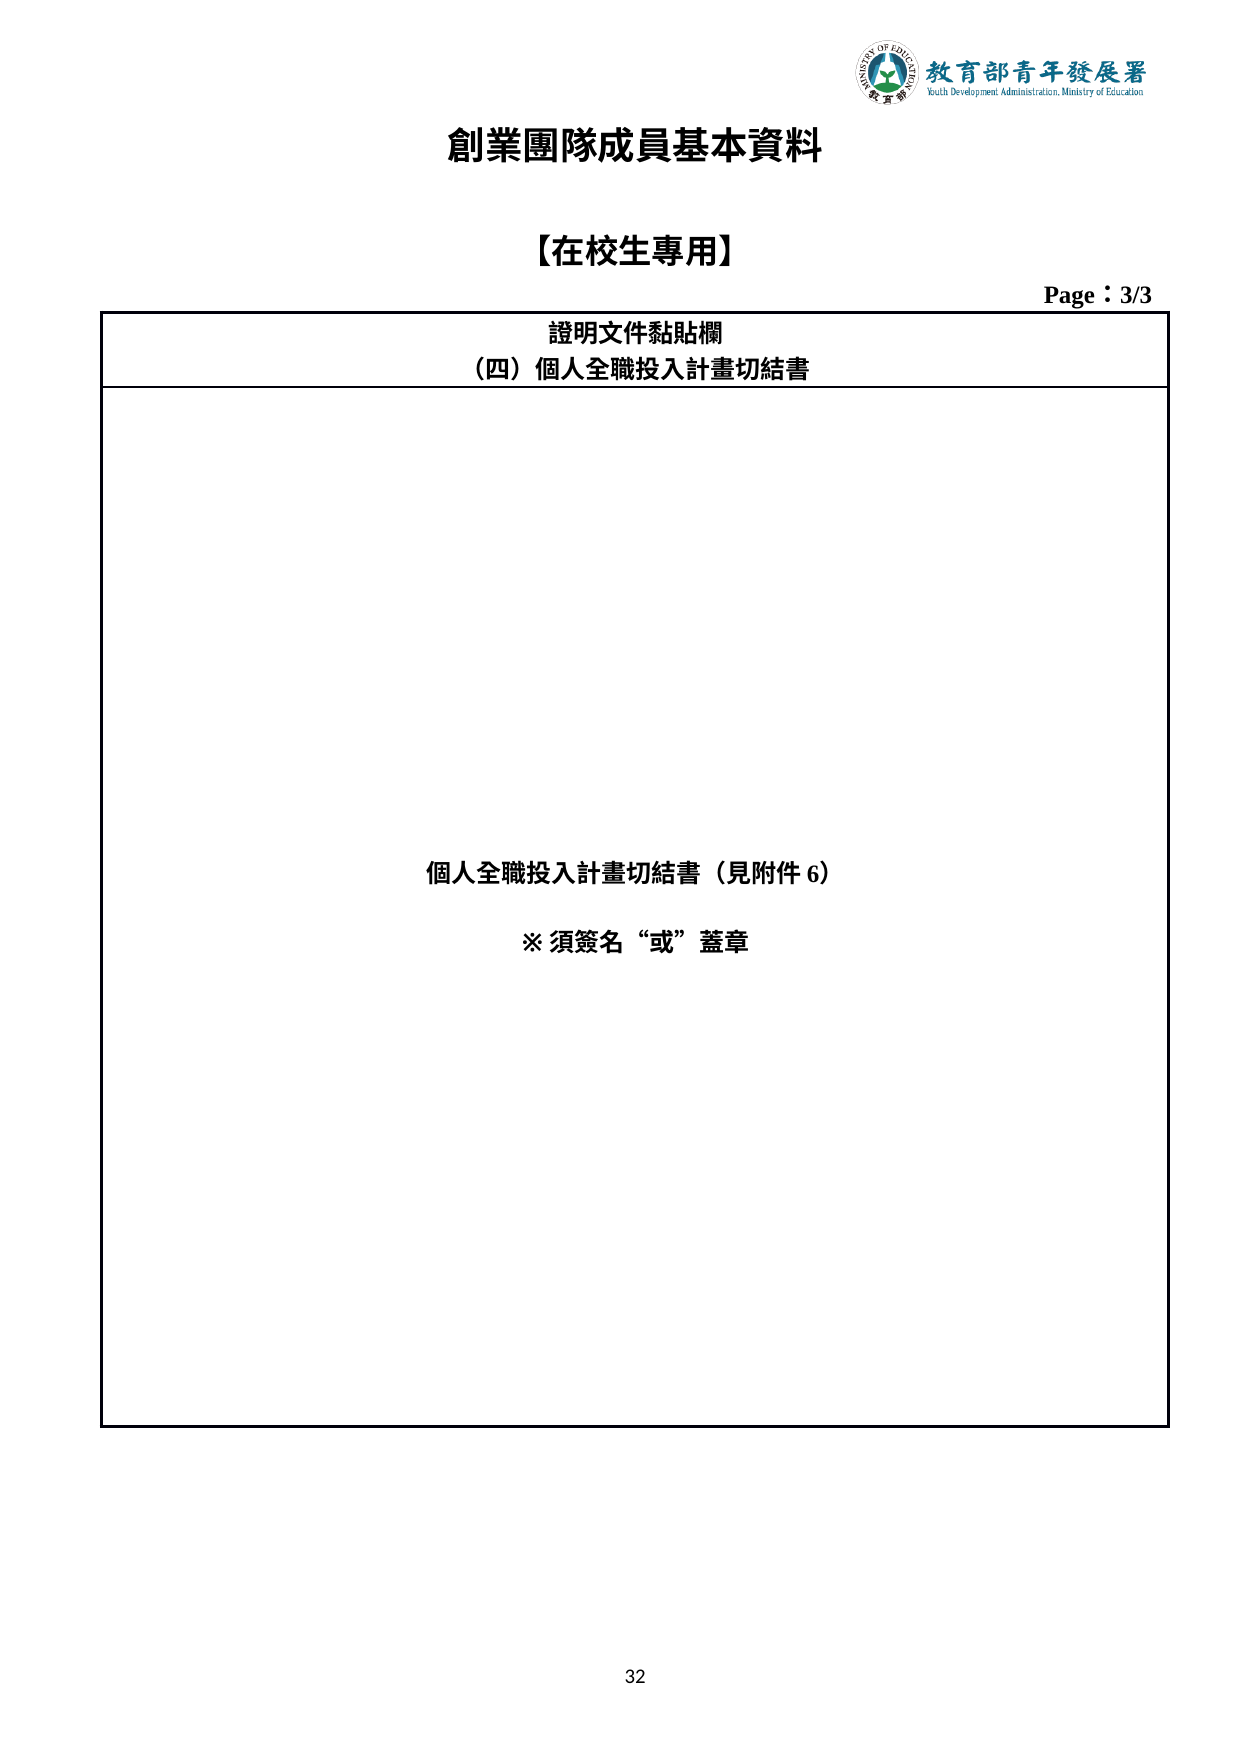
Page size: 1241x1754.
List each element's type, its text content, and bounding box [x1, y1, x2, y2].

picture [848, 35, 1152, 109]
table_header 證明文件黏貼欄 （四）個人全職投入計畫切結書 [103, 314, 1167, 386]
text Page：3/3 [118, 274, 1152, 311]
text 創業團隊成員基本資料 [118, 118, 1152, 170]
table_cell 個人全職投入計畫切結書（見附件6） ※ 須簽名“或”蓋章 [103, 388, 1167, 1424]
text 【在校生專用】 [118, 222, 1152, 274]
